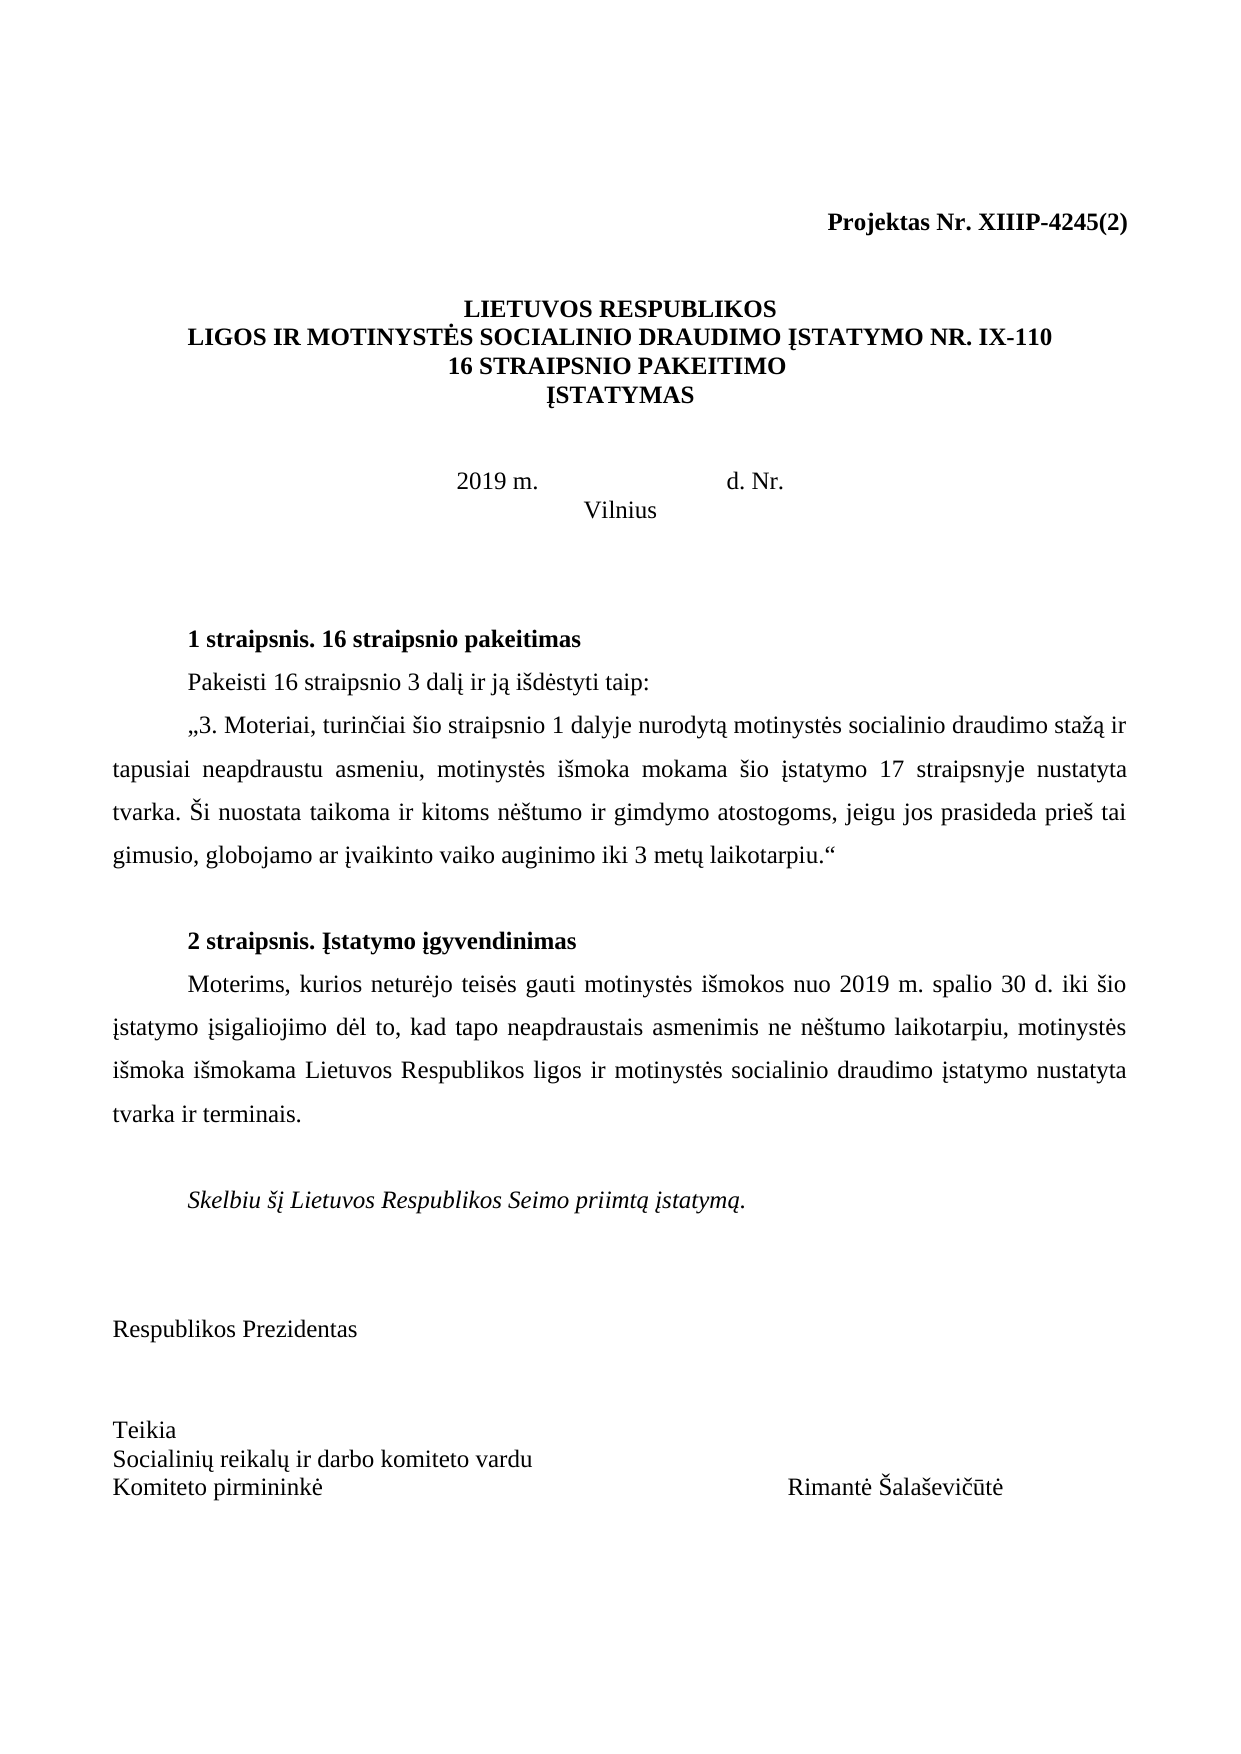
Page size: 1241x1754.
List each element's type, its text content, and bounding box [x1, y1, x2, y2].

text Respublikos Prezidentas [112, 1314, 1128, 1343]
text Moterims, kurios neturėjo teisės gauti motinystės išmokos nuo 2019 m. spalio 30 d. iki šio įstatymo įsigaliojimo dėl to, kad tapo neapdraustais asmenimis ne nėštumo laikotarpiu, motinystės išmoka išmokama Lietuvos Respublikos ligos ir motinystės socialinio draudimo įstatymo nustatyta tvarka ir terminais. [112, 969, 1128, 1127]
text Projektas Nr. XIIIP-4245(2) [112, 207, 1128, 236]
text Vilnius [112, 495, 1128, 524]
text 1 straipsnis. 16 straipsnio pakeitimas [112, 624, 1128, 653]
text Teikia [112, 1415, 1128, 1444]
text LiGOS IR MOTINYSTĖS SOCIALINIO DRAUDIMO ĮSTATYMO Nr. IX-110 16 straipsniO PAKEITIMO [112, 322, 1128, 380]
text „3. Moteriai, turinčiai šio straipsnio 1 dalyje nurodytą motinystės socialinio draudimo stažą ir tapusiai neapdraustu asmeniu, motinystės išmoka mokama šio įstatymo 17 straipsnyje nustatyta tvarka. Ši nuostata taikoma ir kitoms nėštumo ir gimdymo atostogoms, jeigu jos prasideda prieš tai gimusio, globojamo ar įvaikinto vaiko auginimo iki 3 metų laikotarpiu.“ [112, 711, 1128, 869]
text Socialinių reikalų ir darbo komiteto vardu [112, 1444, 1128, 1472]
text ĮSTATYMAS [112, 380, 1128, 409]
text 2019 m. d. Nr. [112, 466, 1128, 495]
text 2 straipsnis. Įstatymo įgyvendinimas [112, 926, 1128, 955]
text LIETUVOS RESPUBLIKOS [112, 294, 1128, 322]
text Pakeisti 16 straipsnio 3 dalį ir ją išdėstyti taip: [112, 667, 1128, 696]
text Komiteto pirmininkė Rimantė Šalaševičūtė [112, 1472, 1128, 1501]
text Skelbiu šį Lietuvos Respublikos Seimo priimtą įstatymą. [112, 1185, 1128, 1214]
